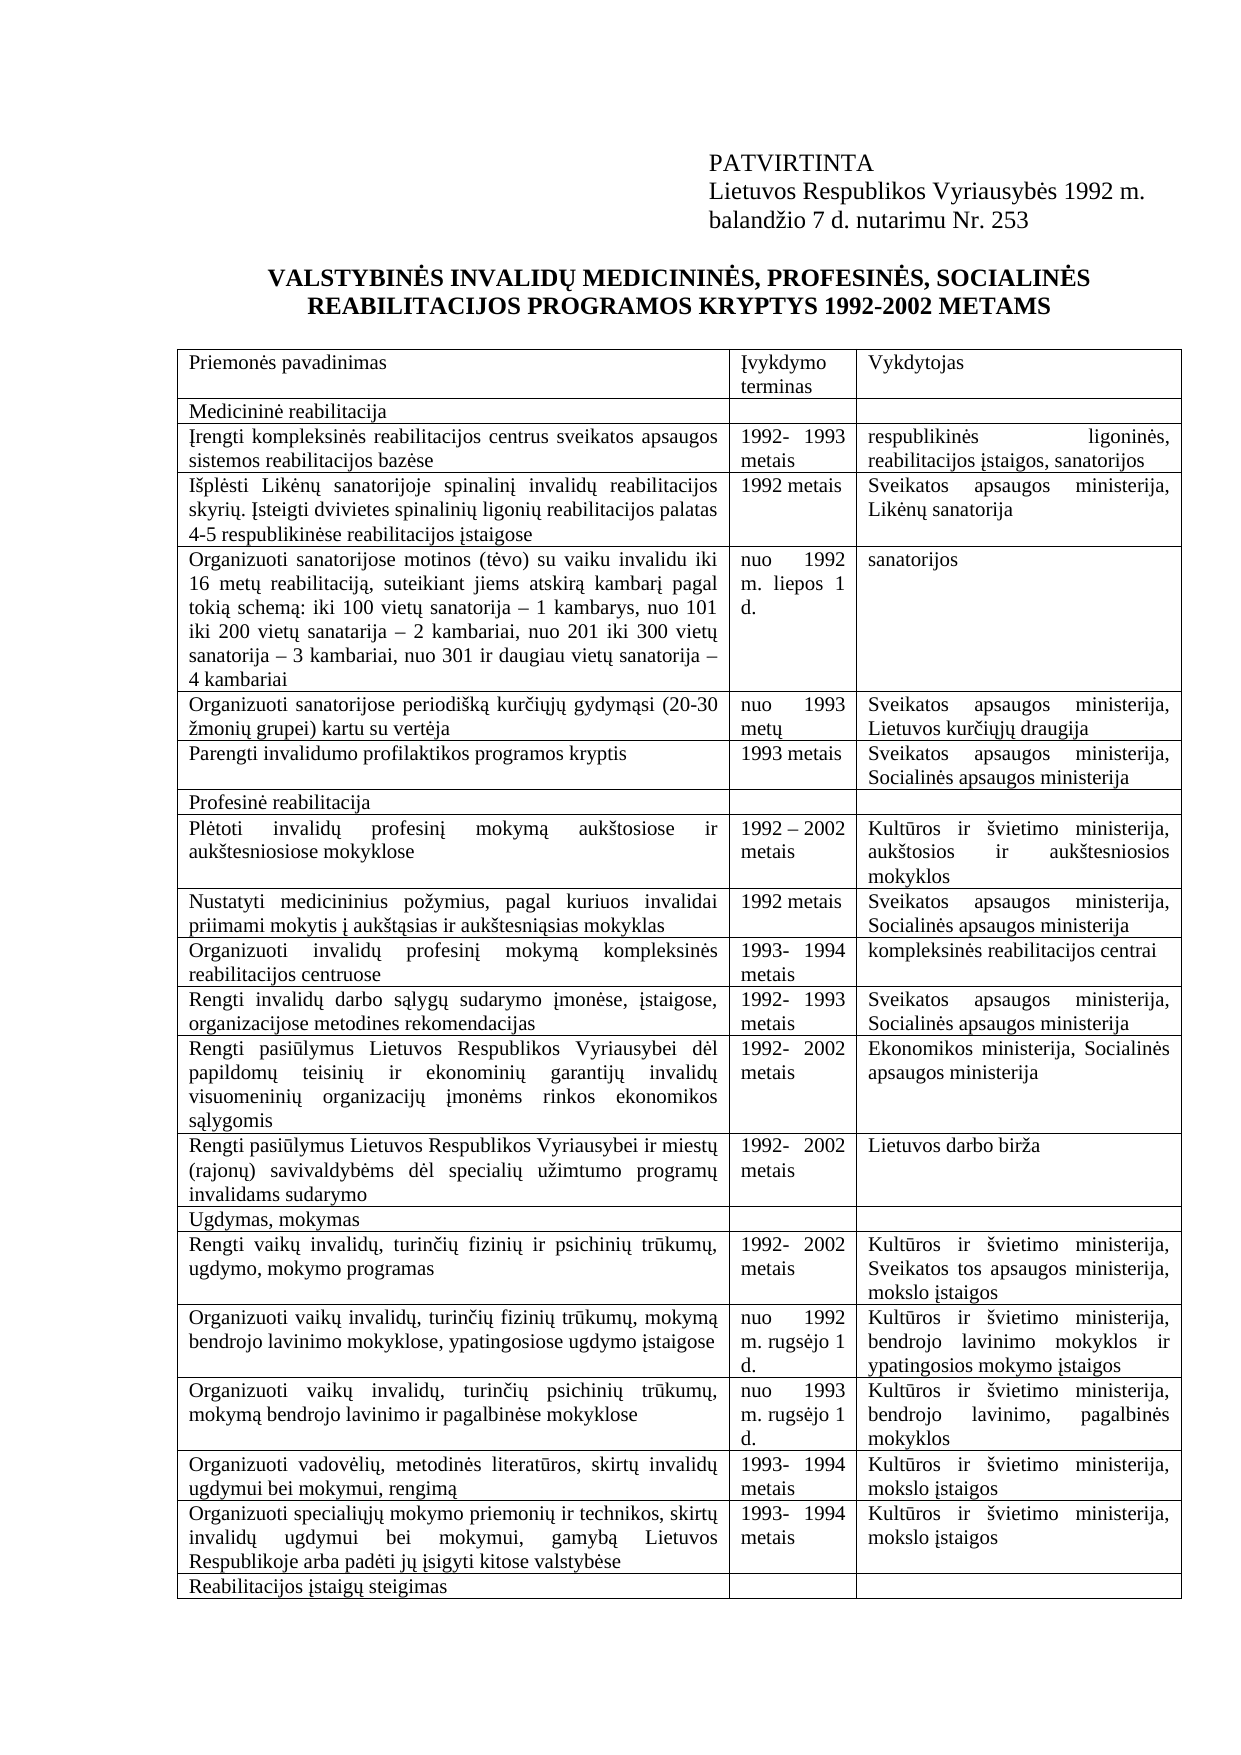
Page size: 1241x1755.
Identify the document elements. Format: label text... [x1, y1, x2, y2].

table_cell Sveikatos apsaugos ministerija, Socialinės apsaugos ministerija [857, 987, 1181, 1035]
table_cell [730, 399, 856, 423]
table_cell 1992 – 2002 metais [730, 815, 856, 888]
table_cell Organizuoti invalidų profesinį mokymą kompleksinės reabilitacijos centruose [178, 938, 729, 986]
table_cell 1993- 1994 metais [730, 1501, 856, 1573]
table_cell [857, 1207, 1181, 1231]
table_cell 1992- 2002 metais [730, 1232, 856, 1304]
table_cell Sveikatos apsaugos ministerija, Lietuvos kurčiųjų draugija [857, 692, 1181, 740]
table_cell Išplėsti Likėnų sanatorijoje spinalinį invalidų reabilitacijos skyrių. Įsteigti dvivietes spinalinių ligonių reabilitacijos palatas 4-5 respublikinėse reabilitacijos įstaigose [178, 473, 729, 546]
table_cell Kultūros ir švietimo ministerija, mokslo įstaigos [857, 1451, 1181, 1499]
table_cell sanatorijos [857, 547, 1181, 691]
table_header Įvykdymo terminas [730, 350, 856, 398]
text Lietuvos Respublikos Vyriausybės 1992 m. [177, 176, 1181, 205]
table_cell [730, 1574, 856, 1598]
table_cell Kultūros ir švietimo ministerija, mokslo įstaigos [857, 1501, 1181, 1573]
table_cell [857, 1574, 1181, 1598]
table_cell nuo 1992 m. liepos 1 d. [730, 547, 856, 691]
table_cell Sveikatos apsaugos ministerija, Socialinės apsaugos ministerija [857, 889, 1181, 937]
table_cell Kultūros ir švietimo ministerija, bendrojo lavinimo mokyklos ir ypatingosios mokymo įstaigos [857, 1305, 1181, 1377]
table_cell Profesinė reabilitacija [178, 790, 729, 814]
table_cell Sveikatos apsaugos ministerija, Socialinės apsaugos ministerija [857, 741, 1181, 789]
table_cell Parengti invalidumo profilaktikos programos kryptis [178, 741, 729, 789]
table_cell 1992- 1993 metais [730, 987, 856, 1035]
table_cell 1992 metais [730, 889, 856, 937]
text balandžio 7 d. nutarimu Nr. 253 [177, 205, 1181, 234]
table_cell 1992- 2002 metais [730, 1134, 856, 1206]
table_cell Organizuoti sanatorijose motinos (tėvo) su vaiku invalidu iki 16 metų reabilitaciją, suteikiant jiems atskirą kambarį pagal tokią schemą: iki 100 vietų sanatorija – 1 kambarys, nuo 101 iki 200 vietų sanatarija – 2 kambariai, nuo 201 iki 300 vietų sanatorija – 3 kambariai, nuo 301 ir daugiau vietų sanatorija – 4 kambariai [178, 547, 729, 691]
table_cell 1993- 1994 metais [730, 1451, 856, 1499]
table_header Vykdytojas [857, 350, 1181, 398]
table_cell [857, 790, 1181, 814]
table_cell 1993 metais [730, 741, 856, 789]
table_cell Organizuoti vaikų invalidų, turinčių psichinių trūkumų, mokymą bendrojo lavinimo ir pagalbinėse mokyklose [178, 1378, 729, 1450]
table_cell Organizuoti sanatorijose periodišką kurčiųjų gydymąsi (20-30 žmonių grupei) kartu su vertėja [178, 692, 729, 740]
table_cell Kultūros ir švietimo ministerija, bendrojo lavinimo, pagalbinės mokyklos [857, 1378, 1181, 1450]
table_cell Lietuvos darbo birža [857, 1134, 1181, 1206]
table_cell Rengti invalidų darbo sąlygų sudarymo įmonėse, įstaigose, organizacijose metodines rekomendacijas [178, 987, 729, 1035]
table_cell Medicininė reabilitacija [178, 399, 729, 423]
table_cell Kultūros ir švietimo ministerija, Sveikatos tos apsaugos ministerija, mokslo įstaigos [857, 1232, 1181, 1304]
table_cell Kultūros ir švietimo ministerija, aukštosios ir aukštesniosios mokyklos [857, 815, 1181, 888]
table_cell Rengti pasiūlymus Lietuvos Respublikos Vyriausybei dėl papildomų teisinių ir ekonominių garantijų invalidų visuomeninių organizacijų įmonėms rinkos ekonomikos sąlygomis [178, 1036, 729, 1132]
text PATVIRTINTA [177, 148, 1181, 176]
table_cell 1992- 2002 metais [730, 1036, 856, 1132]
table_cell 1993- 1994 metais [730, 938, 856, 986]
table_cell Organizuoti vaikų invalidų, turinčių fizinių trūkumų, mokymą bendrojo lavinimo mokyklose, ypatingosiose ugdymo įstaigose [178, 1305, 729, 1377]
table_cell Reabilitacijos įstaigų steigimas [178, 1574, 729, 1598]
text Valstybinės invalidų medicininės, profesinės, socialinės reabilitacijos programos kryptys 1992-2002 metams [177, 263, 1181, 320]
table_header Priemonės pavadinimas [178, 350, 729, 398]
table_cell nuo 1992 m. rugsėjo 1 d. [730, 1305, 856, 1377]
table_cell Plėtoti invalidų profesinį mokymą aukštosiose ir aukštesniosiose mokyklose [178, 815, 729, 888]
table_cell nuo 1993 metų [730, 692, 856, 740]
table_cell Rengti vaikų invalidų, turinčių fizinių ir psichinių trūkumų, ugdymo, mokymo programas [178, 1232, 729, 1304]
table_cell Organizuoti vadovėlių, metodinės literatūros, skirtų invalidų ugdymui bei mokymui, rengimą [178, 1451, 729, 1499]
table_cell kompleksinės reabilitacijos centrai [857, 938, 1181, 986]
table_cell [730, 790, 856, 814]
table_cell Nustatyti medicininius požymius, pagal kuriuos invalidai priimami mokytis į aukštąsias ir aukštesniąsias mokyklas [178, 889, 729, 937]
table_cell [730, 1207, 856, 1231]
table_cell Ugdymas, mokymas [178, 1207, 729, 1231]
table_cell Organizuoti specialiųjų mokymo priemonių ir technikos, skirtų invalidų ugdymui bei mokymui, gamybą Lietuvos Respublikoje arba padėti jų įsigyti kitose valstybėse [178, 1501, 729, 1573]
table_cell nuo 1993 m. rugsėjo 1 d. [730, 1378, 856, 1450]
table_cell Ekonomikos ministerija, Socialinės apsaugos ministerija [857, 1036, 1181, 1132]
table_cell 1992 metais [730, 473, 856, 546]
table_cell [857, 399, 1181, 423]
table_cell Įrengti kompleksinės reabilitacijos centrus sveikatos apsaugos sistemos reabilitacijos bazėse [178, 424, 729, 472]
table_cell 1992- 1993 metais [730, 424, 856, 472]
table_cell respublikinės ligoninės, reabilitacijos įstaigos, sanatorijos [857, 424, 1181, 472]
table_cell Rengti pasiūlymus Lietuvos Respublikos Vyriausybei ir miestų (rajonų) savivaldybėms dėl specialių užimtumo programų invalidams sudarymo [178, 1134, 729, 1206]
table_cell Sveikatos apsaugos ministerija, Likėnų sanatorija [857, 473, 1181, 546]
